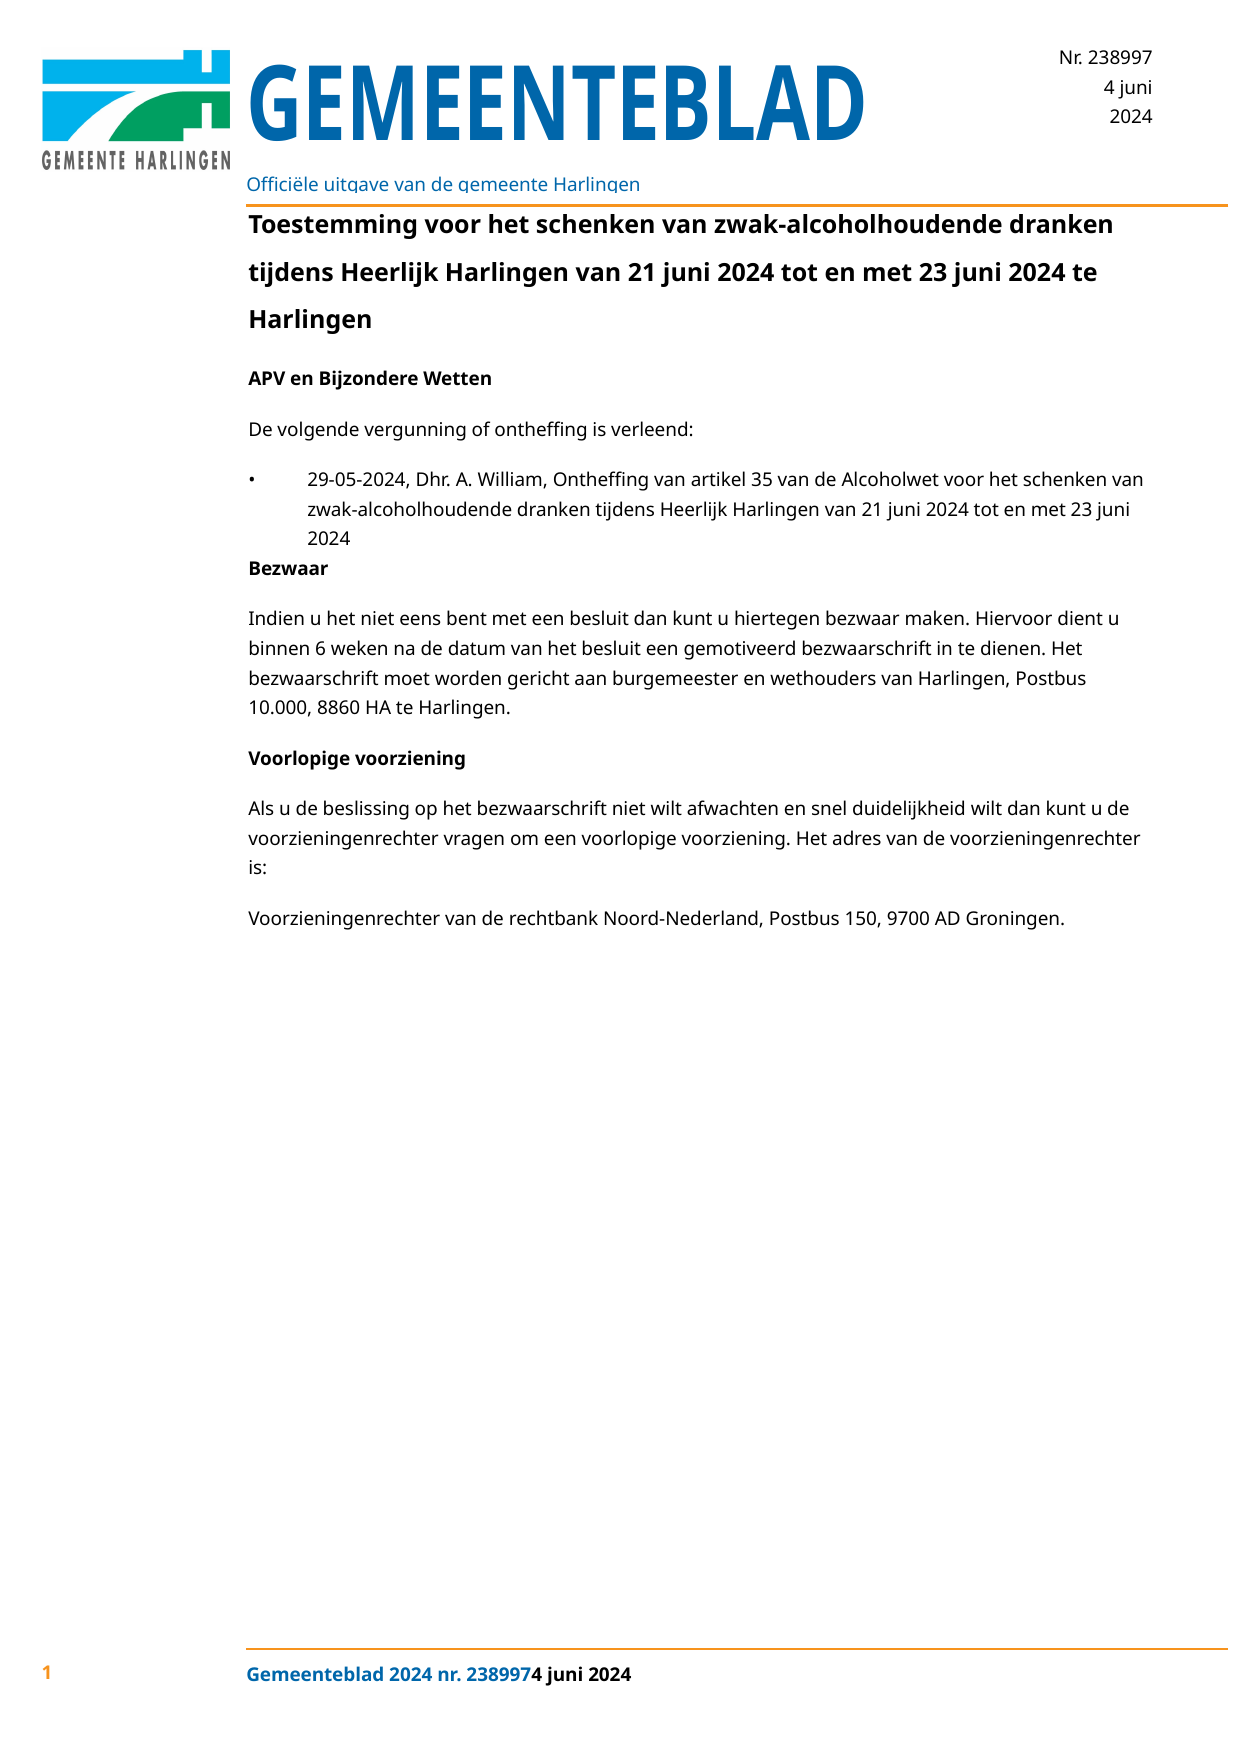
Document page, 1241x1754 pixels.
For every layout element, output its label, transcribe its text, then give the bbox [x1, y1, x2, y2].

list 29-05-2024, Dhr. A. William, Ontheffing van artikel 35 van de Alcoholwet voor het schenken van zwak-alcoholhoudende dranken tijdens Heerlijk Harlingen van 21 juni 2024 tot en met 23 juni 2024 [248, 466, 1152, 551]
text Voorlopige voorziening [248, 745, 1152, 770]
text De volgende vergunning of ontheffing is verleend: [248, 416, 1152, 442]
picture [41, 47, 231, 172]
text APV en Bijzondere Wetten [248, 366, 1152, 391]
text Indien u het niet eens bent met een besluit dan kunt u hiertegen bezwaar maken. Hiervoor dient u binnen 6 weken na de datum van het besluit een gemotiveerd bezwaarschrift in te dienen. Het bezwaarschrift moet worden gericht aan burgemeester en wethouders van Harlingen, Postbus 10.000, 8860 HA te Harlingen. [248, 606, 1152, 720]
text Bezwaar [248, 555, 1152, 581]
text Voorzieningenrechter van de rechtbank Noord-Nederland, Postbus 150, 9700 AD Groningen. [248, 905, 1152, 930]
text Toestemming voor het schenken van zwak-alcoholhoudende dranken tijdens Heerlijk Harlingen van 21 juni 2024 tot en met 23 juni 2024 te Harlingen [248, 207, 1152, 336]
text Als u de beslissing op het bezwaarschrift niet wilt afwachten en snel duidelijkheid wilt dan kunt u de voorzieningenrechter vragen om een voorlopige voorziening. Het adres van de voorzieningenrechter is: [248, 795, 1152, 880]
